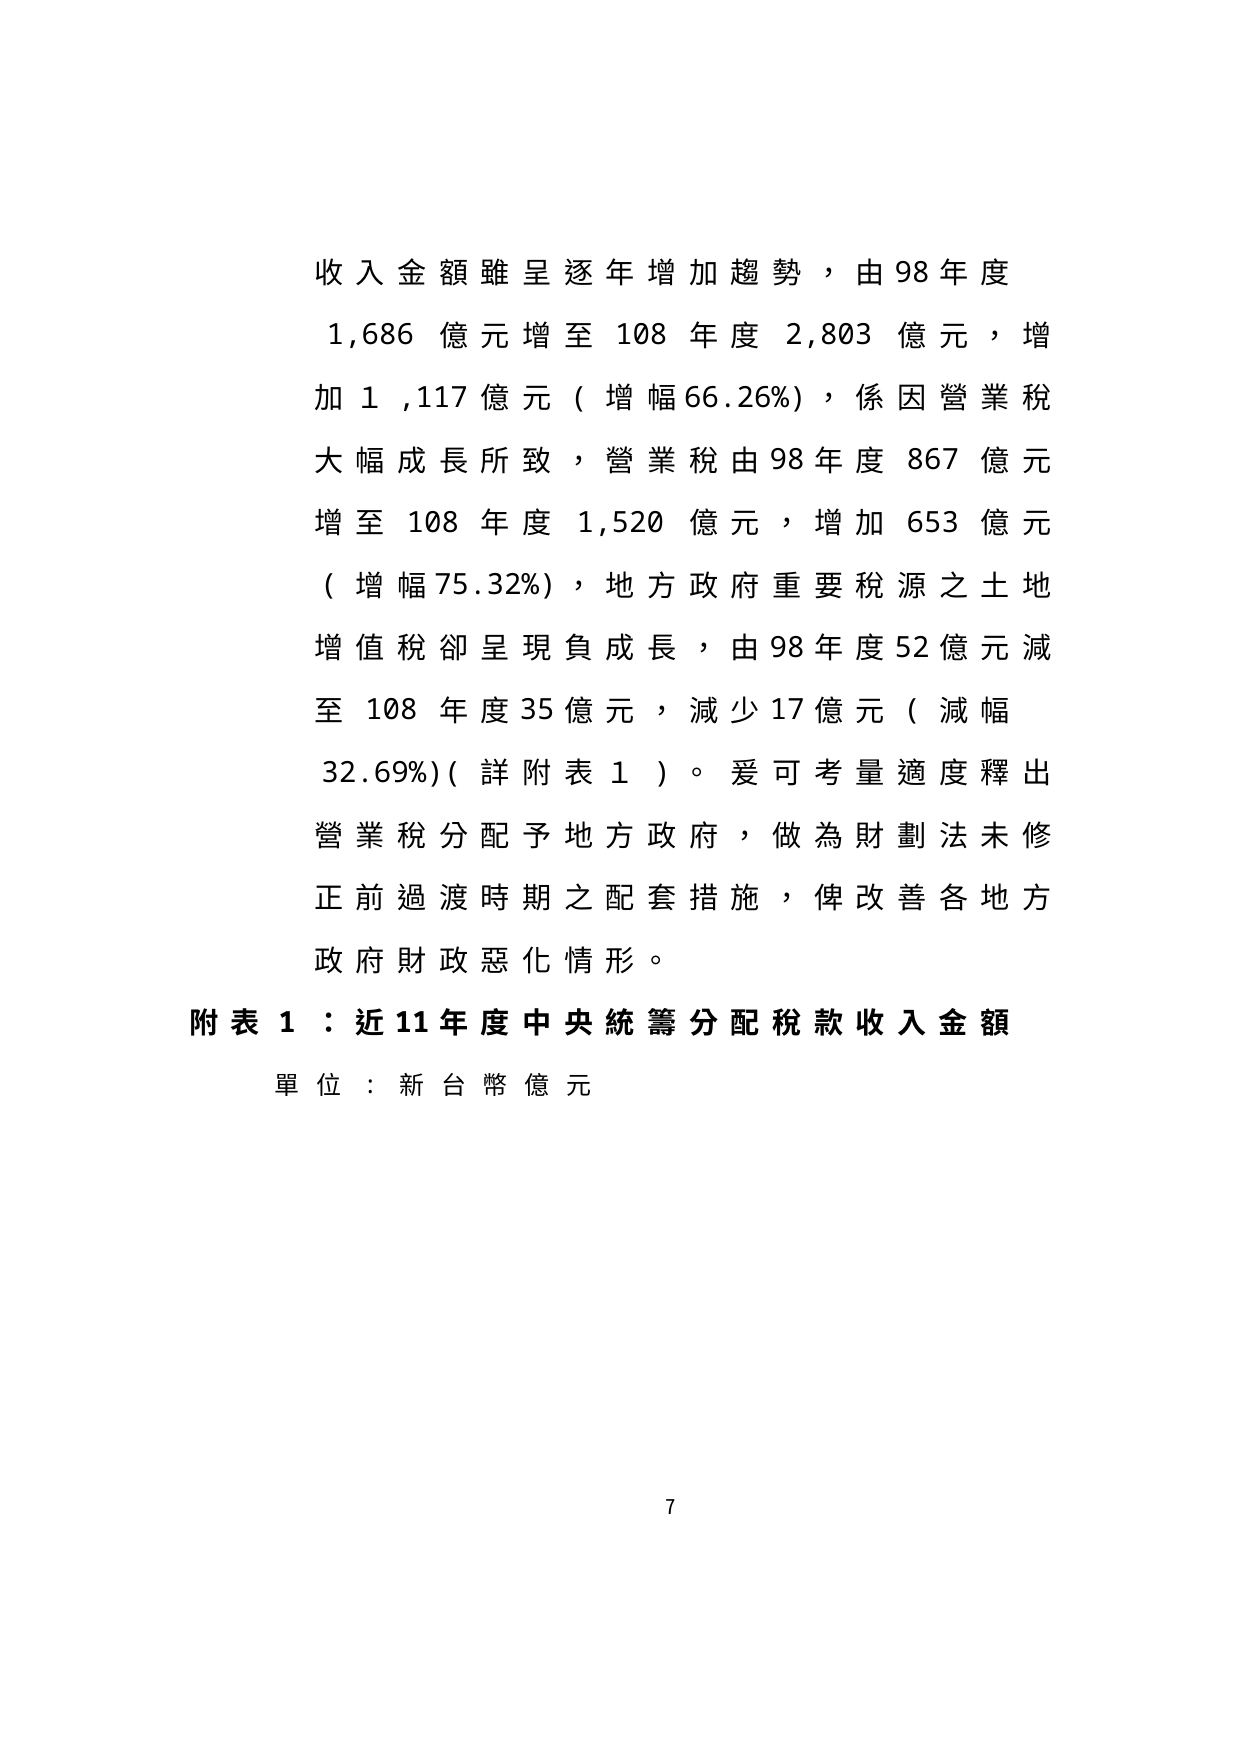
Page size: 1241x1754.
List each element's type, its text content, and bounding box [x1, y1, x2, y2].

text 附表1：近11年度中央統籌分配稅款收入金額 單位:新台幣億元 [183, 979, 1058, 1104]
text 收入金額雖呈逐年增加趨勢，由98年度1,686億元增至108年度2,803億元，增加１,117億元(增幅66.26%)，係因營業稅大幅成長所致，營業稅由98年度867億元增至108年度1,520億元，增加653億元(增幅75.32%)，地方政府重要稅源之土地增值稅卻呈現負成長，由98年度52億元減至108年度35億元，減少17億元(減幅32.69%)(詳附表１)。爰可考量適度釋出營業稅分配予地方政府，做為財劃法未修正前過渡時期之配套措施，俾改善各地方政府財政惡化情形。 [271, 229, 1058, 979]
